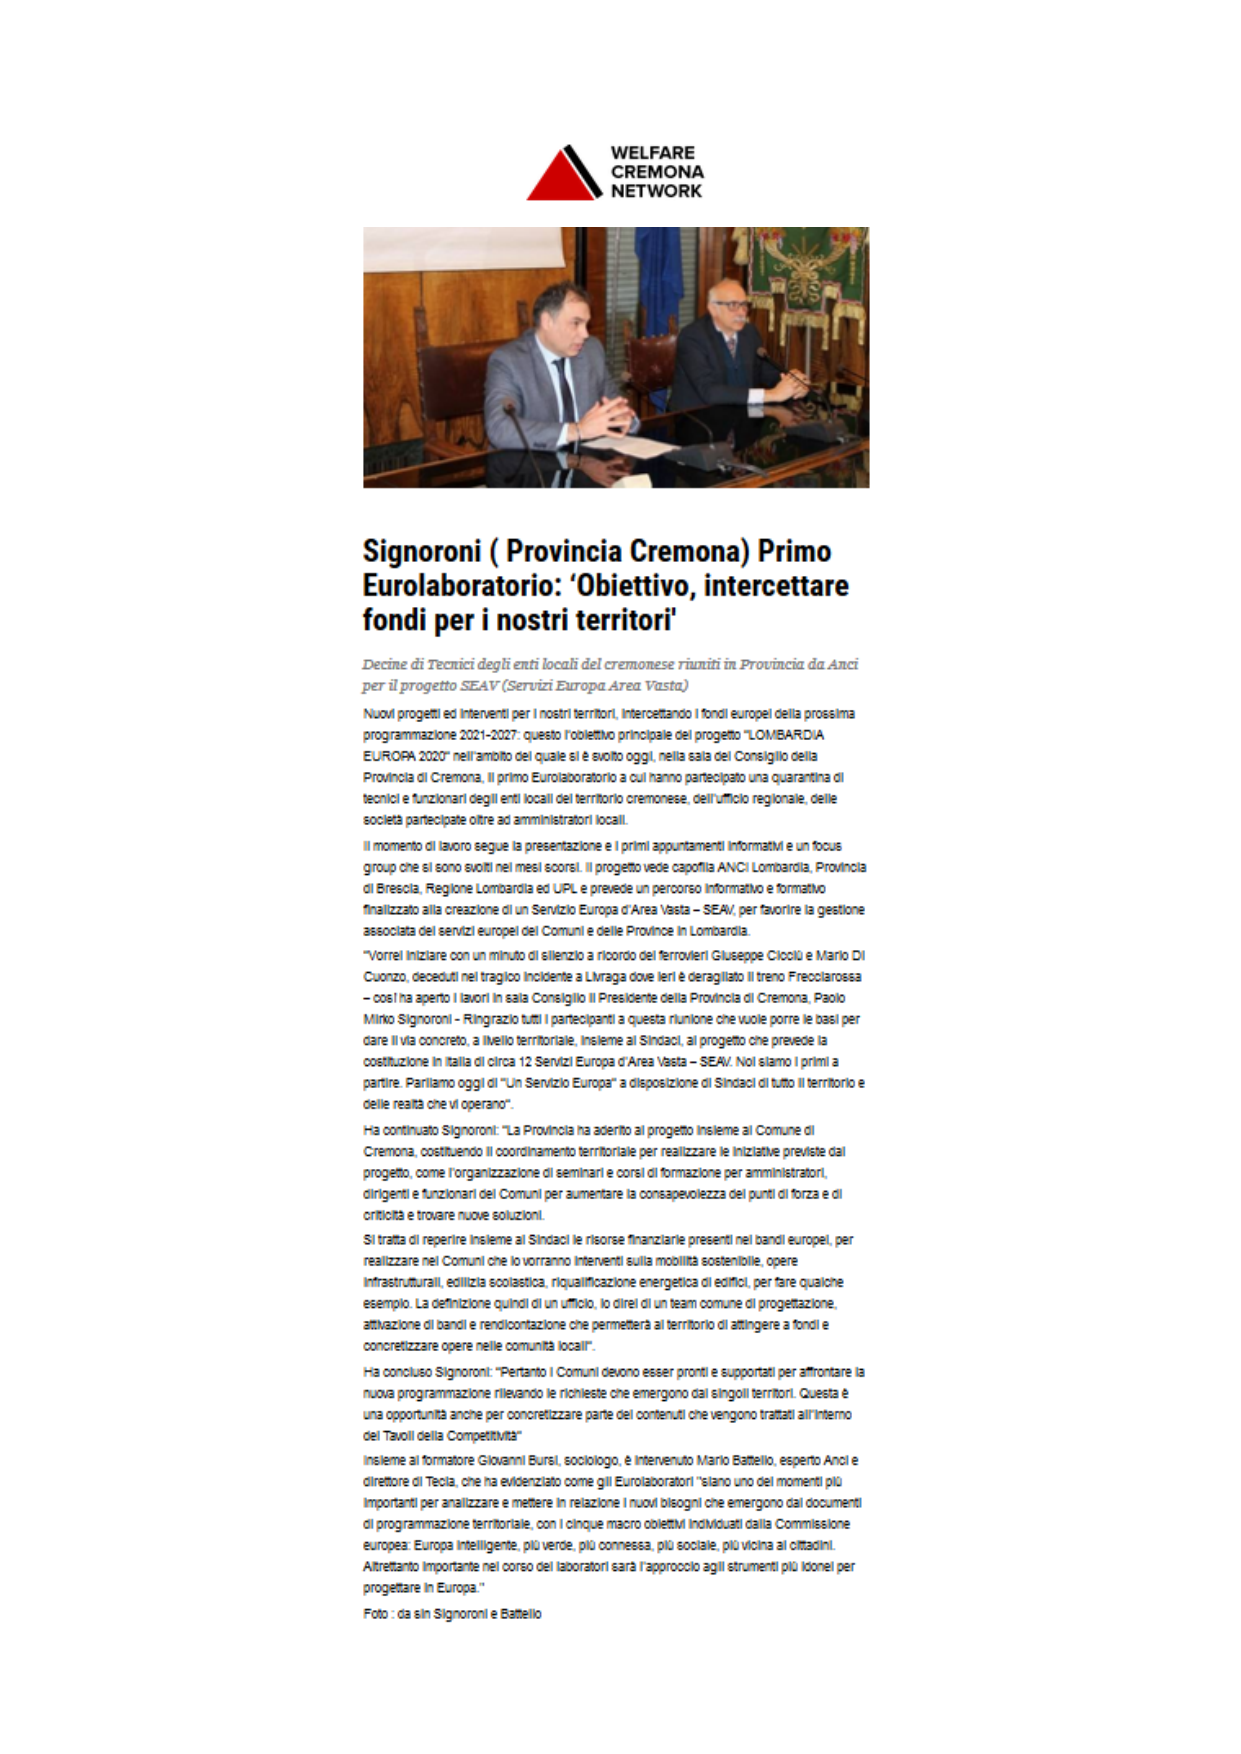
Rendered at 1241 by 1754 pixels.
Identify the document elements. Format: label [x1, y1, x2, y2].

picture [349, 227, 883, 1632]
picture [511, 137, 729, 207]
